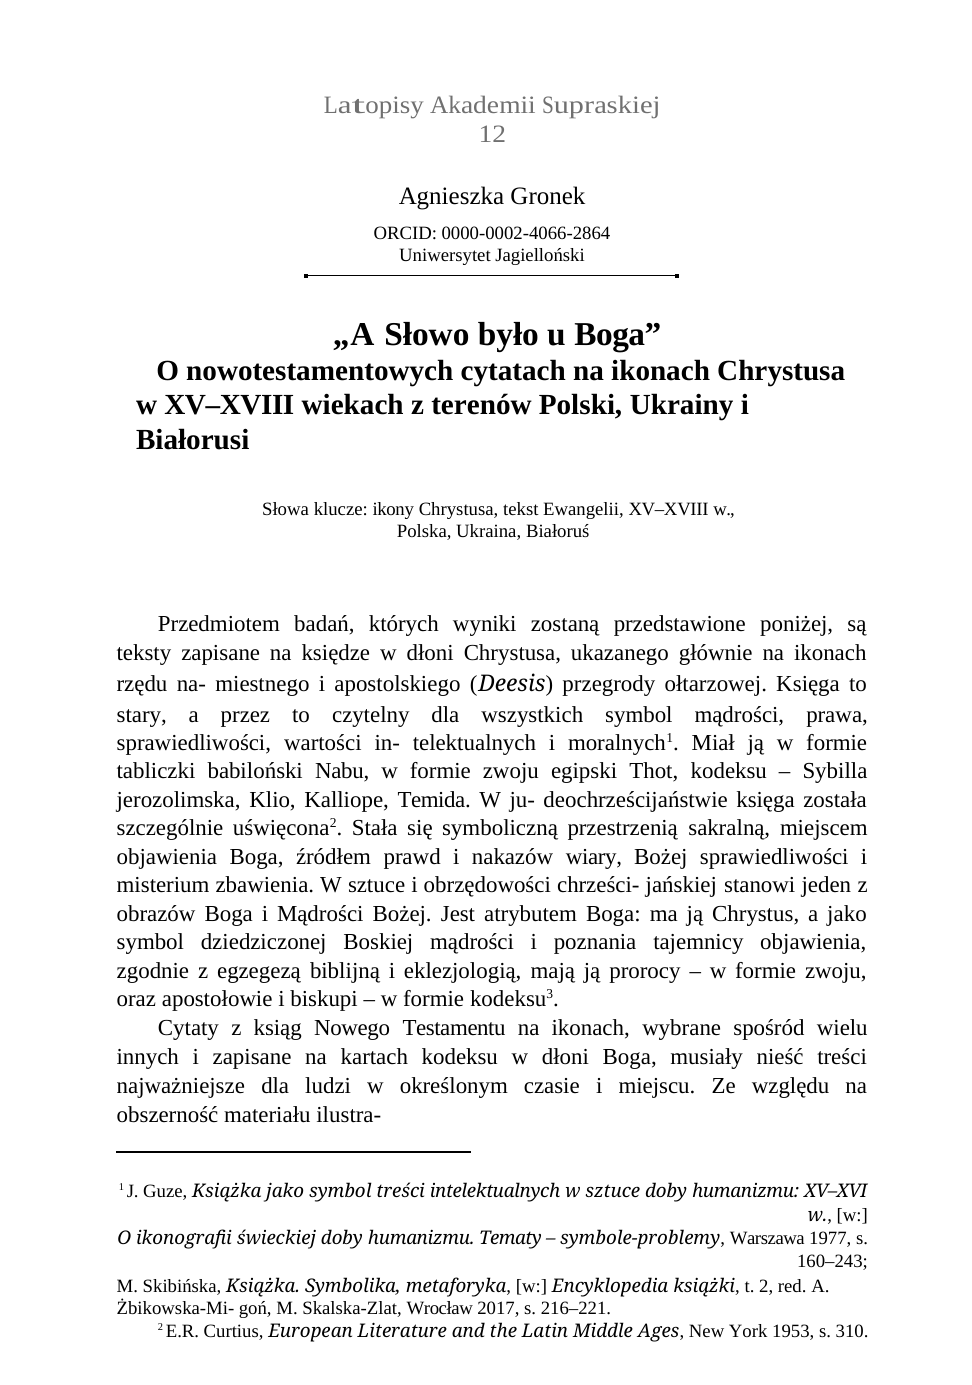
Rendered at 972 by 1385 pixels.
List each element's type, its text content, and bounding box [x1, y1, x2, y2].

text ORCID: 0000-0002-4066-2864 [321, 222, 663, 243]
text Agnieszka Gronek [320, 181, 663, 210]
text 2 E.R. Curtius, European Literature and the Latin Middle Ages, New York 1953, s. 310. [158, 1318, 880, 1342]
text M. Skibińska, Książka. Symbolika, metaforyka, [w:] Encyklopedia książki, t. 2, red. A. Żbikowska-Mi- goń, M. Skalska-Zlat, Wrocław 2017, s. 216–221. [116, 1272, 880, 1318]
text „A Słowo było u Boga” [333, 314, 880, 352]
text O ikonografii świeckiej doby humanizmu. Tematy – symbole-problemy, Warszawa 1977, s. 160–243; [94, 1226, 868, 1272]
text Słowa klucze: ikony Chrystusa, tekst Ewangelii, XV–XVIII w., Polska, Ukraina, Białoruś [262, 498, 771, 542]
text 1 J. Guze, Książka jako symbol treści intelektualnych w sztuce doby humanizmu: XV–XVI w., [w:] [94, 1179, 868, 1226]
text O nowotestamentowych cytatach na ikonach Chrystusa w XV–XVIII wiekach z terenów Polski, Ukrainy i Białorusi [136, 353, 864, 455]
text Uniwersytet Jagielloński [321, 244, 663, 266]
text Latopisy Akademii Supraskiej 12 [321, 90, 663, 148]
text Przedmiotem badań, których wyniki zostaną przedstawione poniżej, są teksty zapisane na księdze w dłoni Chrystusa, ukazanego głównie na ikonach rzędu na- miestnego i apostolskiego (Deesis) przegrody ołtarzowej. Księga to stary, a przez to czytelny dla wszystkich symbol mądrości, prawa, sprawiedliwości, wartości in- telektualnych i moralnych1. Miał ją w formie tabliczki babiloński Nabu, w formie zwoju egipski Thot, kodeksu – Sybilla jerozolimska, Klio, Kalliope, Temida. W ju- deochrześcijaństwie księga została szczególnie uświęcona2. Stała się symboliczną przestrzenią sakralną, miejscem objawienia Boga, źródłem prawd i nakazów wiary, Bożej sprawiedliwości i misterium zbawienia. W sztuce i obrzędowości chrześci- jańskiej stanowi jeden z obrazów Boga i Mądrości Bożej. Jest atrybutem Boga: ma ją Chrystus, a jako symbol dziedziczonej Boskiej mądrości i poznania tajemnicy objawienia, zgodnie z egzegezą biblijną i eklezjologią, mają ją prorocy – w formie zwoju, oraz apostołowie i biskupi – w formie kodeksu3. [116, 610, 868, 1011]
text Cytaty z ksiąg Nowego Testamentu na ikonach, wybrane spośród wielu innych i zapisane na kartach kodeksu w dłoni Boga, musiały nieść treści najważniejsze dla ludzi w określonym czasie i miejscu. Ze względu na obszerność materiału ilustra- [116, 1014, 868, 1128]
